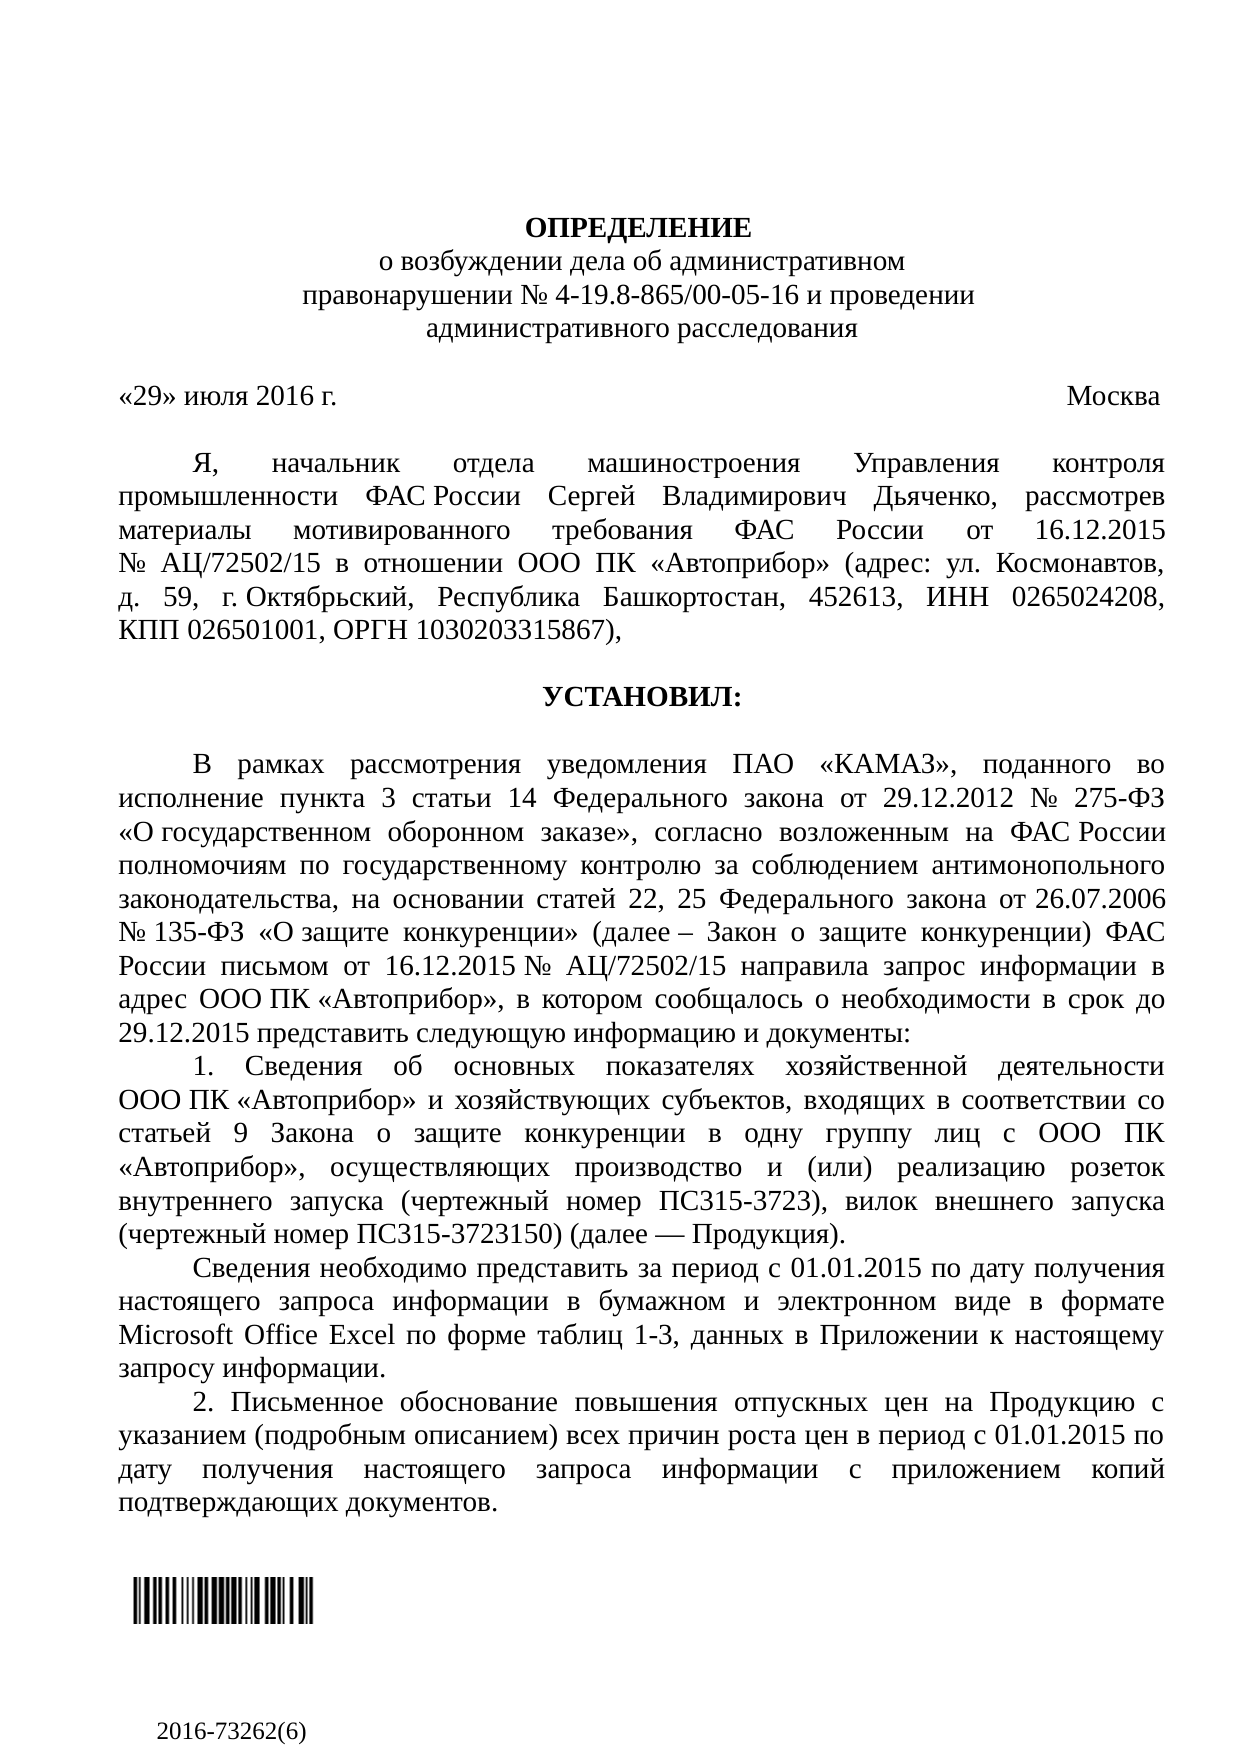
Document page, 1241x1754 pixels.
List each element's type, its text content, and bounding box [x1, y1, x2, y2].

text 1. Сведения об основных показателях хозяйственной деятельности ООО ПК «Автоприбор» и хозяйствующих субъектов, входящих в соответствии со статьей 9 Закона о защите конкуренции в одну группу лиц с ООО ПК «Автоприбор», осуществляющих производство и (или) реализацию розеток внутреннего запуска (чертежный номер ПС315-3723), вилок внешнего запуска (чертежный номер ПС315‑3723150) (далее — Продукция). [118, 1048, 1166, 1250]
picture [118, 1577, 331, 1624]
text 2. Письменное обоснование повышения отпускных цен на Продукцию с указанием (подробным описанием) всех причин роста цен в период с 01.01.2015 по дату получения настоящего запроса информации с приложением копий подтверждающих документов. [118, 1384, 1166, 1518]
text «29» июля 2016 г. Москва [118, 378, 1166, 411]
text Сведения необходимо представить за период с 01.01.2015 по дату получения настоящего запроса информации в бумажном и электронном виде в формате Microsoft Office Excel по форме таблиц 1-3, данных в Приложении к настоящему запросу информации. [118, 1250, 1166, 1384]
text правонарушении № 4-19.8-865/00-05-16 и проведении [118, 277, 1166, 311]
text ОПРЕДЕЛЕНИЕ [118, 210, 1166, 243]
text Я, начальник отдела машиностроения Управления контроля промышленности ФАС России Сергей Владимирович Дьяченко, рассмотрев материалы мотивированного требования ФАС России от 16.12.2015 № АЦ/72502/15 в отношении ООО ПК «Автоприбор» (адрес: ул. Космонавтов, д. 59, г. Октябрьский, Республика Башкортостан, 452613, ИНН 0265024208, КПП 026501001, ОРГН 1030203315867), [118, 445, 1166, 646]
text УСТАНОВИЛ: [118, 679, 1166, 713]
text административного расследования [118, 311, 1166, 344]
text В рамках рассмотрения уведомления ПАО «КАМАЗ», поданного во исполнение пункта 3 статьи 14 Федерального закона от 29.12.2012 № 275-ФЗ «О государственном оборонном заказе», согласно возложенным на ФАС России полномочиям по государственному контролю за соблюдением антимонопольного законодательства, на основании статей 22, 25 Федерального закона от 26.07.2006 № 135-ФЗ «О защите конкуренции» (далее – Закон о защите конкуренции) ФАС России письмом от 16.12.2015 № АЦ/72502/15 направила запрос информации в адрес ООО ПК «Автоприбор», в котором сообщалось о необходимости в срок до 29.12.2015 представить следующую информацию и документы: [118, 747, 1166, 1048]
text о возбуждении дела об административном [118, 243, 1166, 277]
